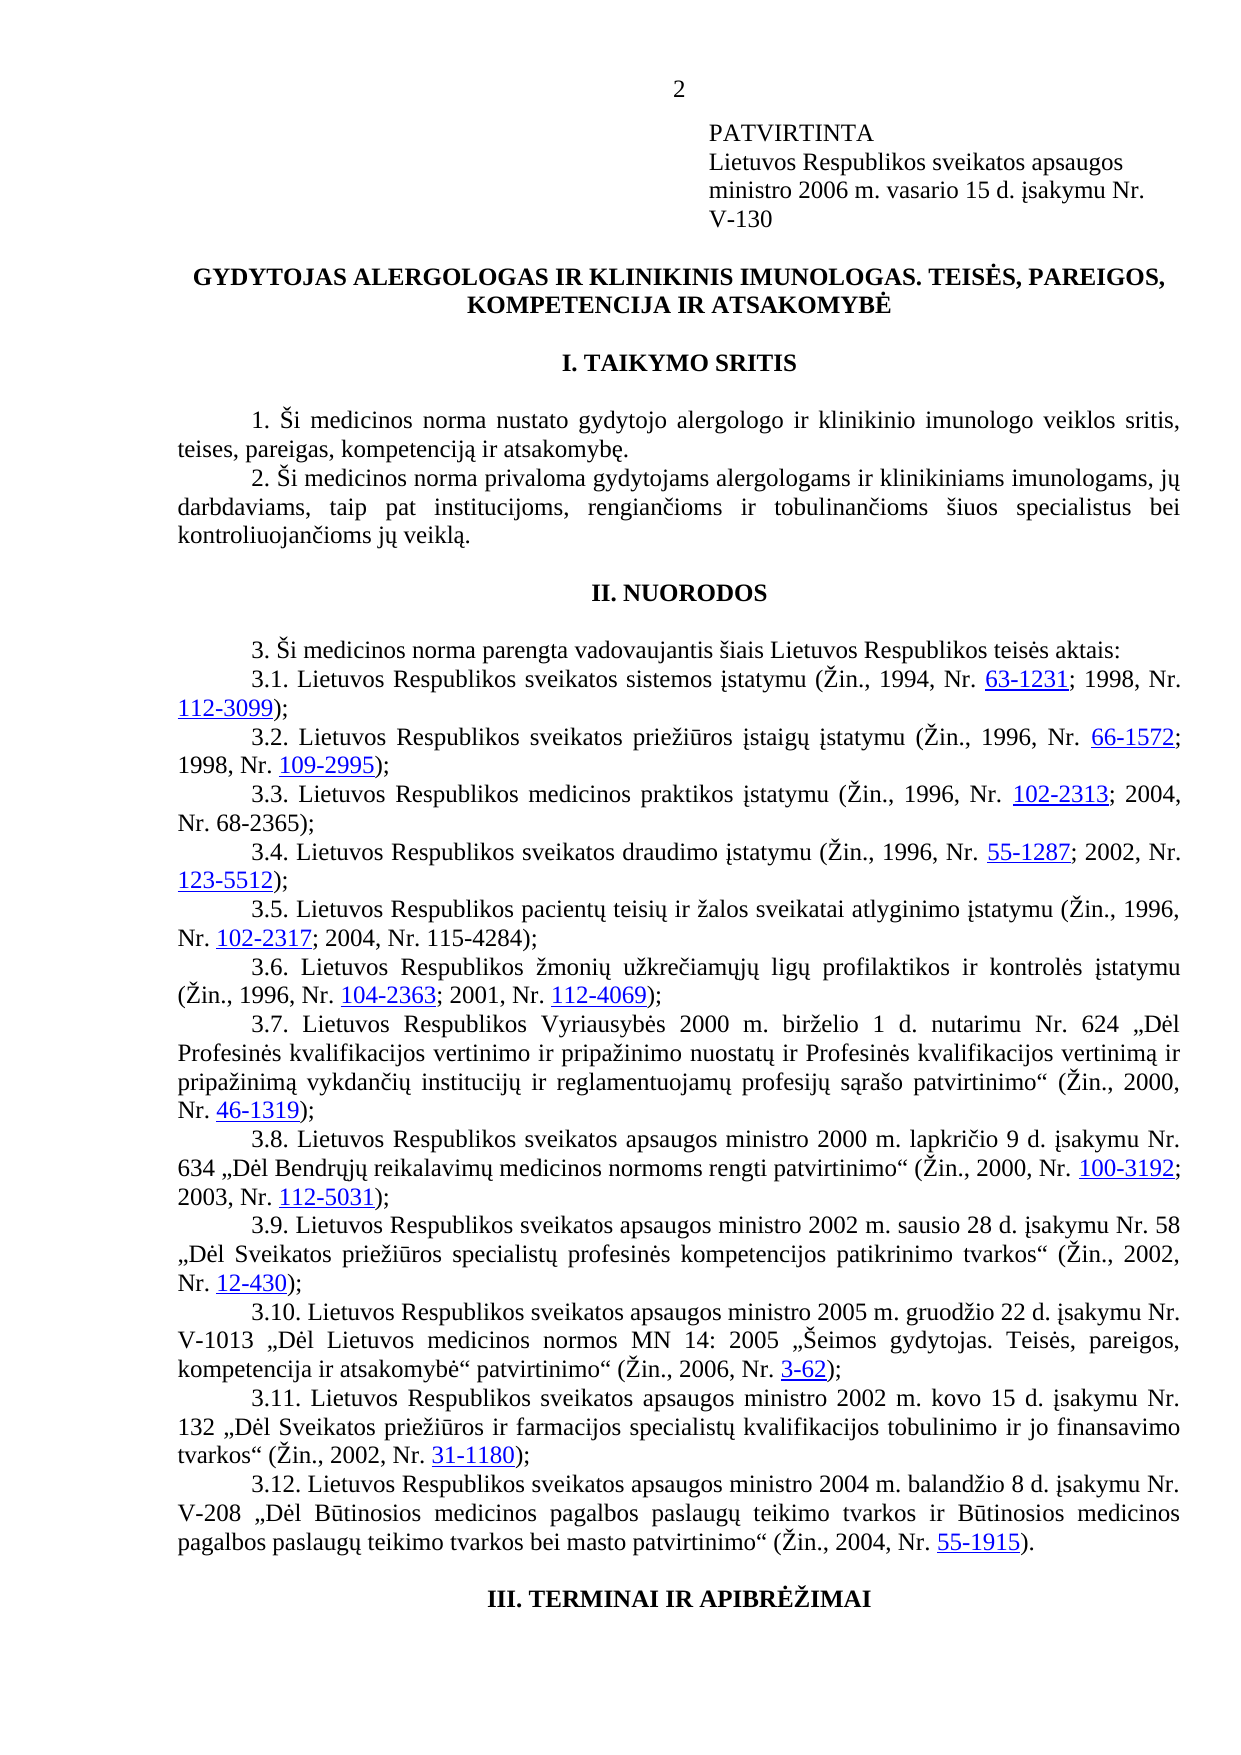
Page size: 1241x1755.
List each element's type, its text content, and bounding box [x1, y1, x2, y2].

text 3.7. Lietuvos Respublikos Vyriausybės 2000 m. birželio 1 d. nutarimu Nr. 624 „Dėl Profesinės kvalifikacijos vertinimo ir pripažinimo nuostatų ir Profesinės kvalifikacijos vertinimą ir pripažinimą vykdančių institucijų ir reglamentuojamų profesijų sąrašo patvirtinimo“ (Žin., 2000, Nr. 46-1319); [177, 1009, 1181, 1124]
text 3.5. Lietuvos Respublikos pacientų teisių ir žalos sveikatai atlyginimo įstatymu (Žin., 1996, Nr. 102-2317; 2004, Nr. 115-4284); [177, 894, 1181, 952]
text III. TERMINAI IR APIBRĖŽIMAI [177, 1584, 1181, 1613]
text 3. Ši medicinos norma parengta vadovaujantis šiais Lietuvos Respublikos teisės aktais: [177, 636, 1181, 664]
text 2. Ši medicinos norma privaloma gydytojams alergologams ir klinikiniams imunologams, jų darbdaviams, taip pat institucijoms, rengiančioms ir tobulinančioms šiuos specialistus bei kontroliuojančioms jų veiklą. [177, 463, 1181, 549]
text V-130 [177, 204, 1181, 233]
text I. TAIKYMO SRITIS [177, 348, 1181, 377]
text II. NUORODOS [177, 578, 1181, 607]
text 1. Ši medicinos norma nustato gydytojo alergologo ir klinikinio imunologo veiklos sritis, teises, pareigas, kompetenciją ir atsakomybę. [177, 406, 1181, 463]
text 3.1. Lietuvos Respublikos sveikatos sistemos įstatymu (Žin., 1994, Nr. 63-1231; 1998, Nr. 112-3099); [177, 664, 1181, 722]
text 3.12. Lietuvos Respublikos sveikatos apsaugos ministro 2004 m. balandžio 8 d. įsakymu Nr. V-208 „Dėl Būtinosios medicinos pagalbos paslaugų teikimo tvarkos ir Būtinosios medicinos pagalbos paslaugų teikimo tvarkos bei masto patvirtinimo“ (Žin., 2004, Nr. 55-1915). [177, 1469, 1181, 1556]
text 3.4. Lietuvos Respublikos sveikatos draudimo įstatymu (Žin., 1996, Nr. 55-1287; 2002, Nr. 123-5512); [177, 837, 1181, 894]
text ministro 2006 m. vasario 15 d. įsakymu Nr. [177, 176, 1181, 204]
text 3.2. Lietuvos Respublikos sveikatos priežiūros įstaigų įstatymu (Žin., 1996, Nr. 66-1572; 1998, Nr. 109-2995); [177, 722, 1181, 779]
text Lietuvos Respublikos sveikatos apsaugos [177, 147, 1181, 176]
text PATVIRTINTA [709, 118, 1181, 147]
text GYDYTOJAS ALERGOLOGAS IR KLINIKINIS IMUNOLOGAS. TEISĖS, PAREIGOS, KOMPETENCIJA IR ATSAKOMYBĖ [177, 262, 1181, 319]
text 3.11. Lietuvos Respublikos sveikatos apsaugos ministro 2002 m. kovo 15 d. įsakymu Nr. 132 „Dėl Sveikatos priežiūros ir farmacijos specialistų kvalifikacijos tobulinimo ir jo finansavimo tvarkos“ (Žin., 2002, Nr. 31-1180); [177, 1383, 1181, 1469]
text 3.8. Lietuvos Respublikos sveikatos apsaugos ministro 2000 m. lapkričio 9 d. įsakymu Nr. 634 „Dėl Bendrųjų reikalavimų medicinos normoms rengti patvirtinimo“ (Žin., 2000, Nr. 100-3192; 2003, Nr. 112-5031); [177, 1124, 1181, 1211]
text 3.9. Lietuvos Respublikos sveikatos apsaugos ministro 2002 m. sausio 28 d. įsakymu Nr. 58 „Dėl Sveikatos priežiūros specialistų profesinės kompetencijos patikrinimo tvarkos“ (Žin., 2002, Nr. 12-430); [177, 1211, 1181, 1297]
text 3.6. Lietuvos Respublikos žmonių užkrečiamųjų ligų profilaktikos ir kontrolės įstatymu (Žin., 1996, Nr. 104-2363; 2001, Nr. 112-4069); [177, 952, 1181, 1009]
text 3.10. Lietuvos Respublikos sveikatos apsaugos ministro 2005 m. gruodžio 22 d. įsakymu Nr. V-1013 „Dėl Lietuvos medicinos normos MN 14: 2005 „Šeimos gydytojas. Teisės, pareigos, kompetencija ir atsakomybė“ patvirtinimo“ (Žin., 2006, Nr. 3-62); [177, 1297, 1181, 1383]
text 3.3. Lietuvos Respublikos medicinos praktikos įstatymu (Žin., 1996, Nr. 102-2313; 2004, Nr. 68-2365); [177, 779, 1181, 837]
